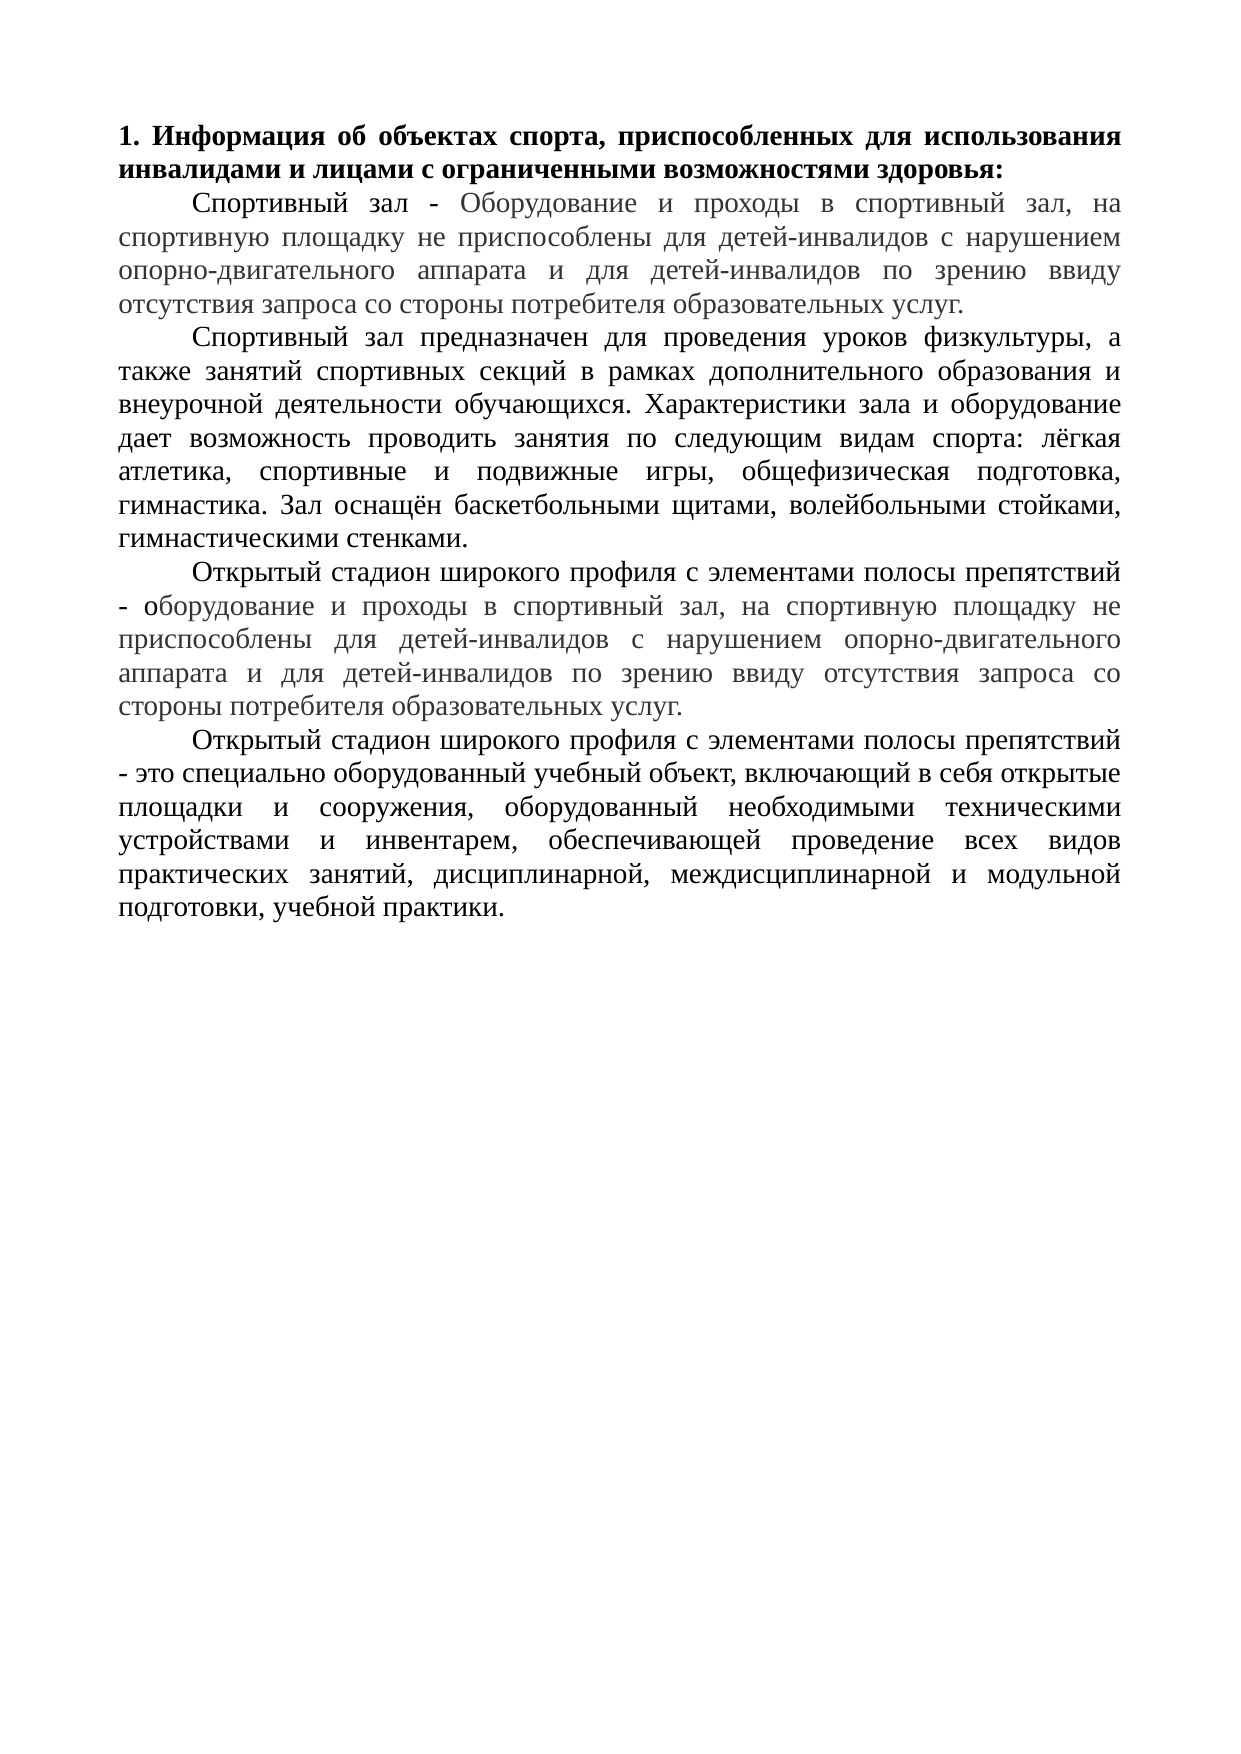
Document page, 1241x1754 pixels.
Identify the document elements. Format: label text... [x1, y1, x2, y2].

text Спортивный зал предназначен для проведения уроков физкультуры, а также занятий спортивных секций в рамках дополнительного образования и внеурочной деятельности обучающихся. Характеристики зала и оборудование дает возможность проводить занятия по следующим видам спорта: лёгкая атлетика, спортивные и подвижные игры, общефизическая подготовка, гимнастика. Зал оснащён баскетбольными щитами, волейбольными стойками, гимнастическими стенками. [118, 319, 1122, 554]
text Открытый стадион широкого профиля с элементами полосы препятствий - это специально оборудованный учебный объект, включающий в себя открытые площадки и сооружения, оборудованный необходимыми техническими устройствами и инвентарем, обеспечивающей проведение всех видов практических занятий, дисциплинарной, междисциплинарной и модульной подготовки, учебной практики. [118, 722, 1122, 923]
text Открытый стадион широкого профиля с элементами полосы препятствий - оборудование и проходы в спортивный зал, на спортивную площадку не приспособлены для детей-инвалидов с нарушением опорно-двигательного аппарата и для детей-инвалидов по зрению ввиду отсутствия запроса со стороны потребителя образовательных услуг. [118, 554, 1122, 722]
text 1. Информация об объектах спорта, приспособленных для использования инвалидами и лицами с ограниченными возможностями здоровья: [118, 118, 1122, 185]
text Спортивный зал - Оборудование и проходы в спортивный зал, на спортивную площадку не приспособлены для детей-инвалидов с нарушением опорно-двигательного аппарата и для детей-инвалидов по зрению ввиду отсутствия запроса со стороны потребителя образовательных услуг. [118, 185, 1122, 319]
